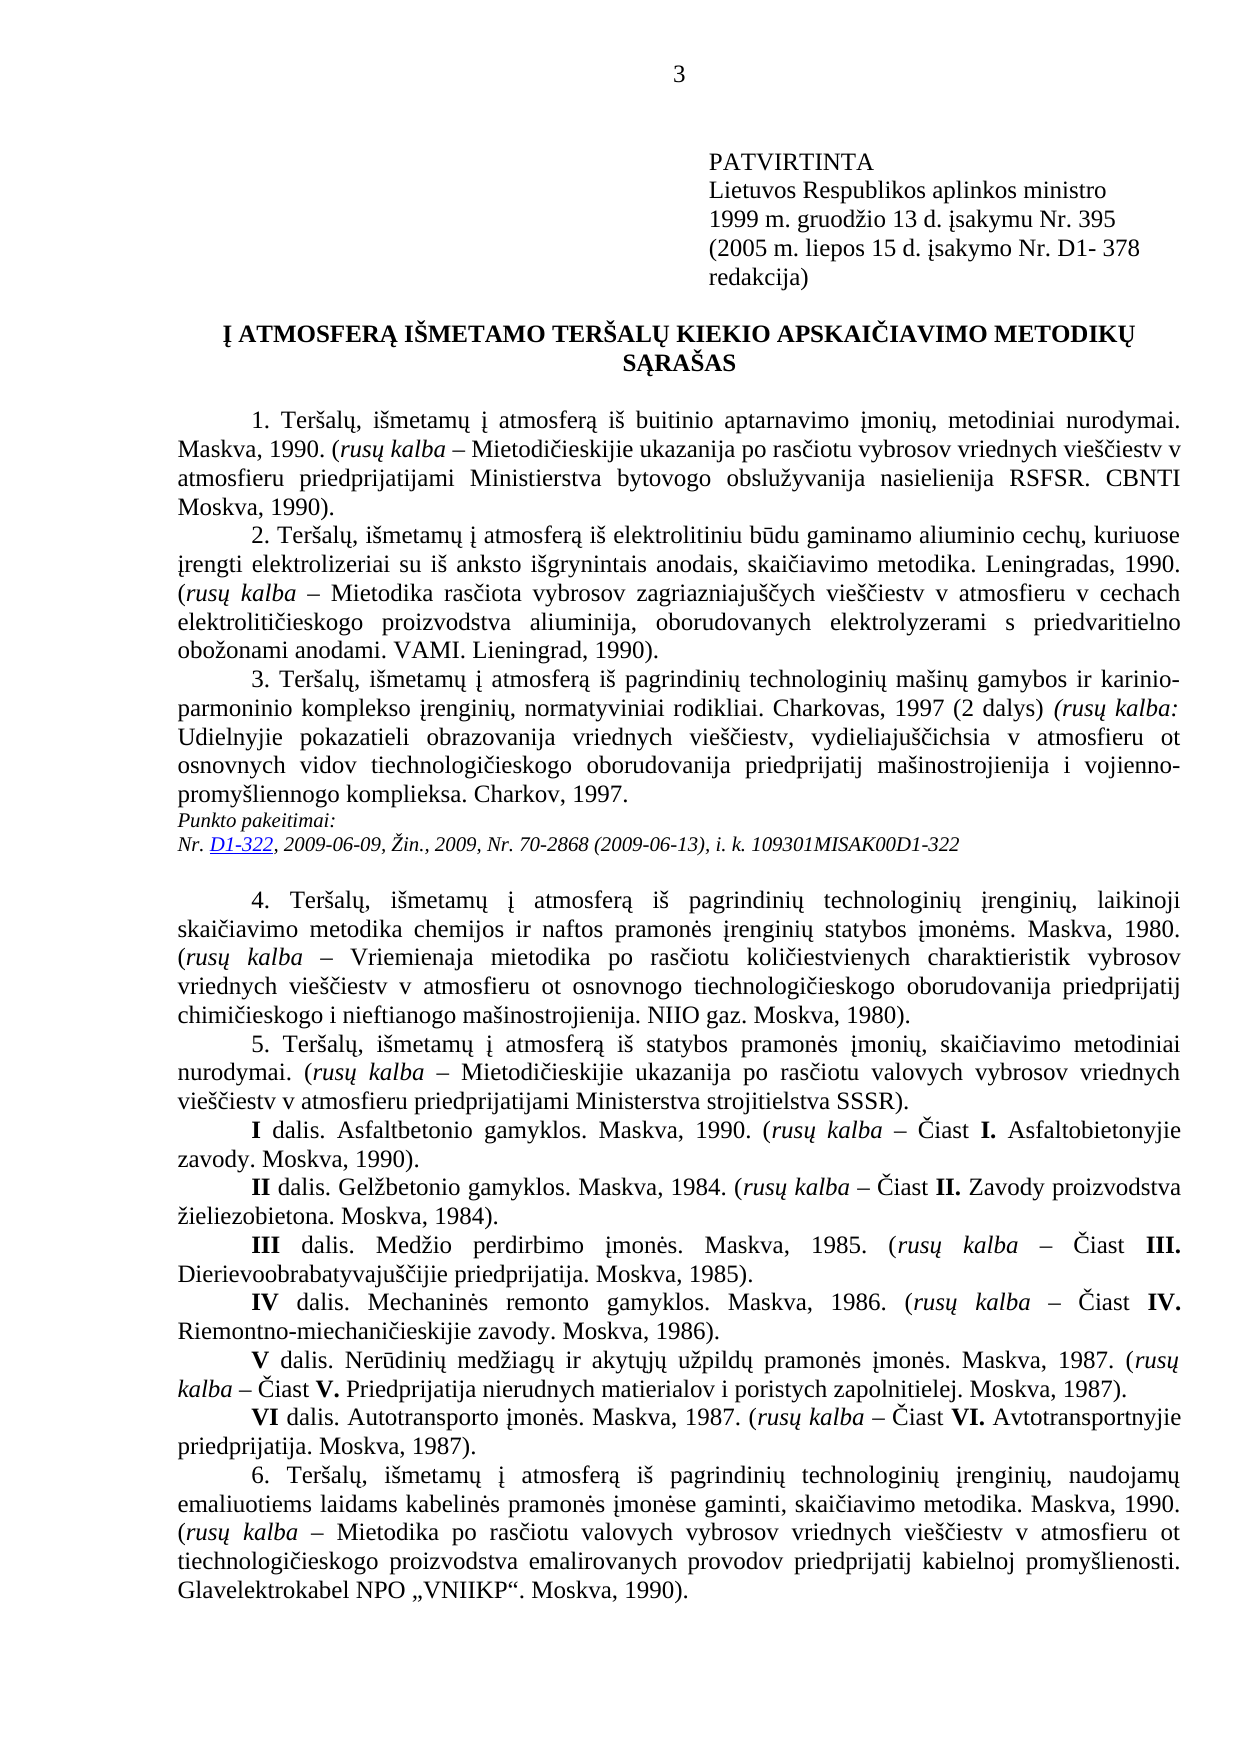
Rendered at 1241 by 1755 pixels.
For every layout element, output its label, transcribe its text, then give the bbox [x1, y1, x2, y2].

text 1. Teršalų, išmetamų į atmosferą iš buitinio aptarnavimo įmonių, metodiniai nurodymai. Maskva, 1990. (rusų kalba – Mietodičieskijie ukazanija po rasčiotu vybrosov vriednych vieščiestv v atmosfieru priedprijatijami Ministierstva bytovogo obslužyvanija nasielienija RSFSR. CBNTI Moskva, 1990). [177, 406, 1181, 521]
text Punkto pakeitimai: [177, 808, 1181, 832]
text Nr. D1-322, 2009-06-09, Žin., 2009, Nr. 70-2868 (2009-06-13), i. k. 109301MISAK00D1-322 [177, 832, 1181, 856]
text redakcija) [177, 262, 1181, 291]
text 5. Teršalų, išmetamų į atmosferą iš statybos pramonės įmonių, skaičiavimo metodiniai nurodymai. (rusų kalba – Mietodičieskijie ukazanija po rasčiotu valovych vybrosov vriednych vieščiestv v atmosfieru priedprijatijami Ministerstva strojitielstva SSSR). [177, 1029, 1181, 1115]
text Lietuvos Respublikos aplinkos ministro [177, 176, 1181, 204]
text IV dalis. Mechaninės remonto gamyklos. Maskva, 1986. (rusų kalba – Čiast IV. Riemontno-miechaničieskijie zavody. Moskva, 1986). [177, 1287, 1181, 1345]
text Į ATMOSFERĄ IŠMETAMO TERŠALŲ KIEKIO APSKAIČIAVIMO METODIKŲ SĄRAŠAS [177, 319, 1181, 377]
text 3. Teršalų, išmetamų į atmosferą iš pagrindinių technologinių mašinų gamybos ir karinio-parmoninio komplekso įrenginių, normatyviniai rodikliai. Charkovas, 1997 (2 dalys) (rusų kalba: Udielnyjie pokazatieli obrazovanija vriednych vieščiestv, vydieliajuščichsia v atmosfieru ot osnovnych vidov tiechnologičieskogo oborudovanija priedprijatij mašinostrojienija i vojienno-promyšliennogo komplieksa. Charkov, 1997. [177, 664, 1181, 808]
text 6. Teršalų, išmetamų į atmosferą iš pagrindinių technologinių įrenginių, naudojamų emaliuotiems laidams kabelinės pramonės įmonėse gaminti, skaičiavimo metodika. Maskva, 1990. (rusų kalba – Mietodika po rasčiotu valovych vybrosov vriednych vieščiestv v atmosfieru ot tiechnologičieskogo proizvodstva emalirovanych provodov priedprijatij kabielnoj promyšlienosti. Glavelektrokabel NPO „VNIIKP“. Moskva, 1990). [177, 1460, 1181, 1604]
text I dalis. Asfaltbetonio gamyklos. Maskva, 1990. (rusų kalba – Čiast I. Asfaltobietonyjie zavody. Moskva, 1990). [177, 1115, 1181, 1172]
text PATVIRTINTA [177, 147, 1181, 176]
text 2. Teršalų, išmetamų į atmosferą iš elektrolitiniu būdu gaminamo aliuminio cechų, kuriuose įrengti elektrolizeriai su iš anksto išgrynintais anodais, skaičiavimo metodika. Leningradas, 1990. (rusų kalba – Mietodika rasčiota vybrosov zagriazniajuščych vieščiestv v atmosfieru v cechach elektrolitičieskogo proizvodstva aliuminija, oborudovanych elektrolyzerami s priedvaritielno obožonami anodami. VAMI. Lieningrad, 1990). [177, 521, 1181, 664]
text VI dalis. Autotransporto įmonės. Maskva, 1987. (rusų kalba – Čiast VI. Avtotransportnyjie priedprijatija. Moskva, 1987). [177, 1402, 1181, 1460]
text III dalis. Medžio perdirbimo įmonės. Maskva, 1985. (rusų kalba – Čiast III. Dierievoobrabatyvajuščijie priedprijatija. Moskva, 1985). [177, 1230, 1181, 1287]
text V dalis. Nerūdinių medžiagų ir akytųjų užpildų pramonės įmonės. Maskva, 1987. (rusų kalba – Čiast V. Priedprijatija nierudnych matierialov i poristych zapolnitielej. Moskva, 1987). [177, 1345, 1181, 1402]
text II dalis. Gelžbetonio gamyklos. Maskva, 1984. (rusų kalba – Čiast II. Zavody proizvodstva žieliezobietona. Moskva, 1984). [177, 1172, 1181, 1230]
text 4. Teršalų, išmetamų į atmosferą iš pagrindinių technologinių įrenginių, laikinoji skaičiavimo metodika chemijos ir naftos pramonės įrenginių statybos įmonėms. Maskva, 1980. (rusų kalba – Vriemienaja mietodika po rasčiotu količiestvienych charaktieristik vybrosov vriednych vieščiestv v atmosfieru ot osnovnogo tiechnologičieskogo oborudovanija priedprijatij chimičieskogo i nieftianogo mašinostrojienija. NIIO gaz. Moskva, 1980). [177, 885, 1181, 1029]
text (2005 m. liepos 15 d. įsakymo Nr. D1- 378 [177, 233, 1181, 262]
text 1999 m. gruodžio 13 d. įsakymu Nr. 395 [177, 204, 1181, 233]
